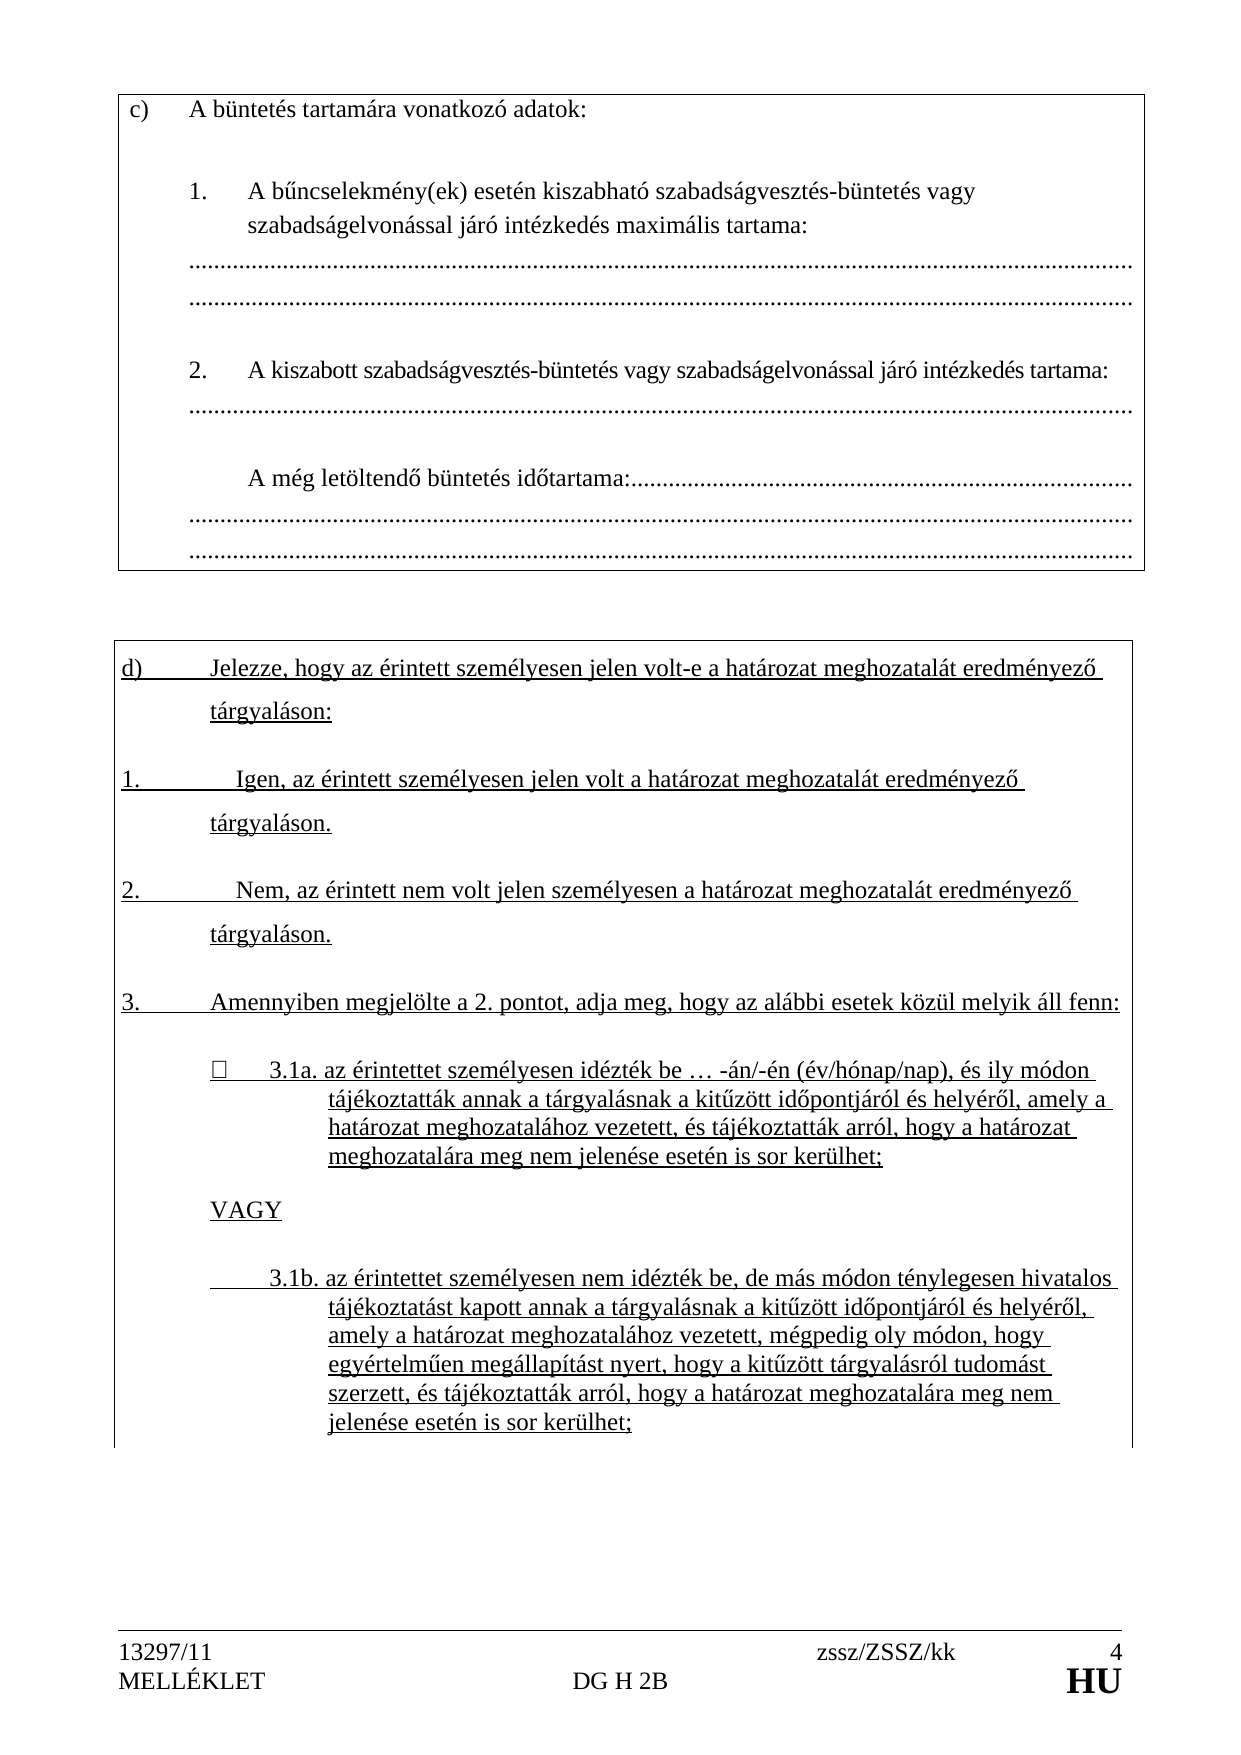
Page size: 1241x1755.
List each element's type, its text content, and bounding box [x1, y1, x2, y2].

table_cell [1133, 863, 1141, 1042]
table_cell 2.  Nem, az érintett nem volt jelen személyesen a határozat meghozatalát eredményező tárgyaláson. 3. Amennyiben megjelölte a 2. pontot, adja meg, hogy az alábbi esetek közül melyik áll fenn: [115, 863, 1132, 1042]
table_header c) A büntetés tartamára vonatkozó adatok: 1. A bűncselekmény(ek) esetén kiszabható szabadságvesztés-büntetés vagy szabadságelvonással járó intézkedés maximális tartama: 2. A kiszabott szabadságvesztés-büntetés vagy szabadságelvonással járó intézkedés tartama: A még letöltendő büntetés időtartama: [119, 95, 1144, 570]
table_cell [1133, 1043, 1141, 1448]
table_cell [1133, 752, 1141, 863]
table_header d) Jelezze, hogy az érintett személyesen jelen volt-e a határozat meghozatalát eredményező tárgyaláson: [115, 641, 1132, 752]
table_cell  3.1a. az érintettet személyesen idézték be … -án/-én (év/hónap/nap), és ily módon tájékoztatták annak a tárgyalásnak a kitűzött időpontjáról és helyéről, amely a határozat meghozatalához vezetett, és tájékoztatták arról, hogy a határozat meghozatalára meg nem jelenése esetén is sor kerülhet; VAGY  3.1b. az érintettet személyesen nem idézték be, de más módon ténylegesen hivatalos tájékoztatást kapott annak a tárgyalásnak a kitűzött időpontjáról és helyéről, amely a határozat meghozatalához vezetett, mégpedig oly módon, hogy egyértelműen megállapítást nyert, hogy a kitűzött tárgyalásról tudomást szerzett, és tájékoztatták arról, hogy a határozat meghozatalára meg nem jelenése esetén is sor kerülhet; [115, 1043, 1132, 1448]
table_header [1133, 640, 1141, 752]
table_cell 1.  Igen, az érintett személyesen jelen volt a határozat meghozatalát eredményező tárgyaláson. [115, 752, 1132, 863]
